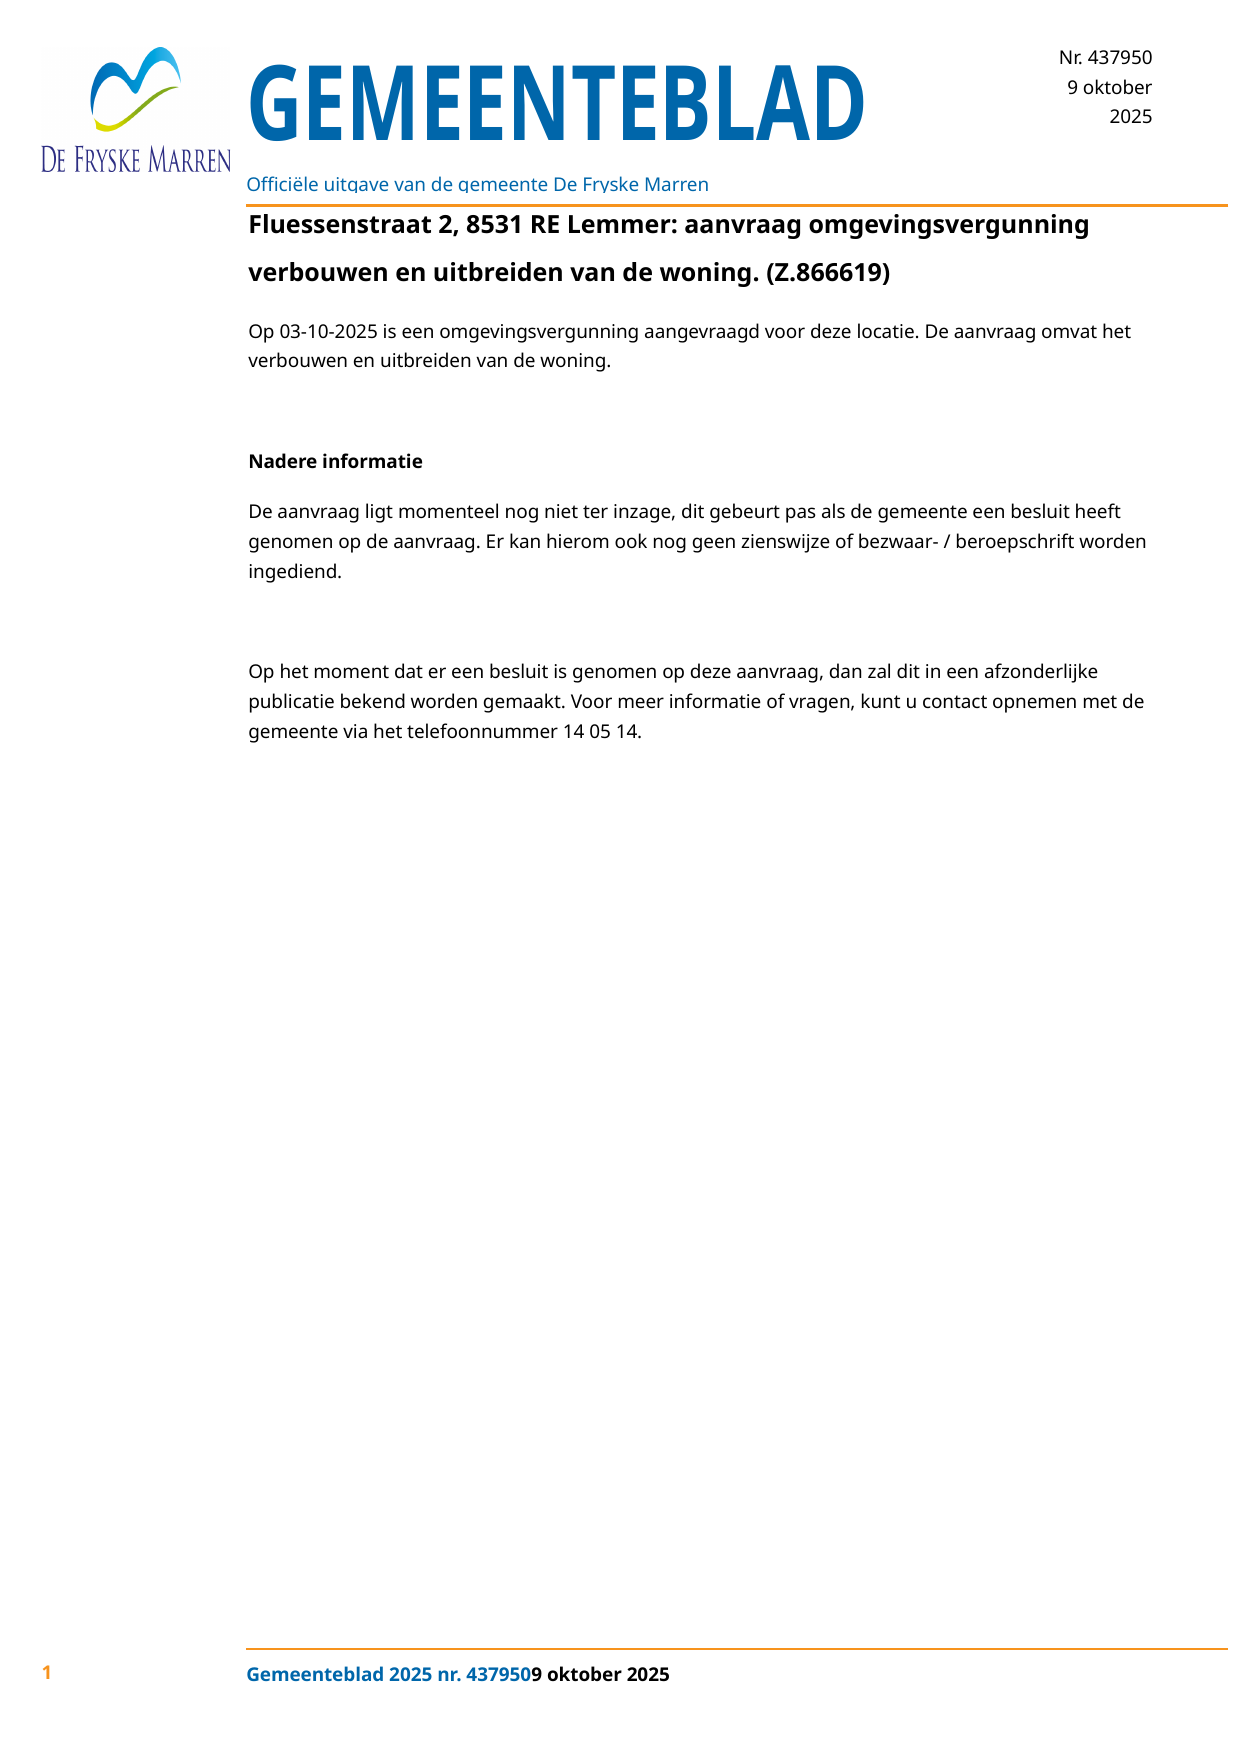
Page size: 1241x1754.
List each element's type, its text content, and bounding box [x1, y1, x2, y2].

text Op 03-10-2025 is een omgevingsvergunning aangevraagd voor deze locatie. De aanvraag omvat het verbouwen en uitbreiden van de woning. [248, 318, 1152, 373]
text Nadere informatie [248, 448, 1152, 474]
picture [41, 47, 231, 172]
text De aanvraag ligt momenteel nog niet ter inzage, dit gebeurt pas als de gemeente een besluit heeft genomen op de aanvraag. Er kan hierom ook nog geen zienswijze of bezwaar- / beroepschrift worden ingediend. [248, 499, 1152, 584]
text Fluessenstraat 2, 8531 RE Lemmer: aanvraag omgevingsvergunning verbouwen en uitbreiden van de woning. (Z.866619) [248, 207, 1152, 288]
text Op het moment dat er een besluit is genomen op deze aanvraag, dan zal dit in een afzonderlijke publicatie bekend worden gemaakt. Voor meer informatie of vragen, kunt u contact opnemen met de gemeente via het telefoonnummer 14 05 14. [248, 659, 1152, 744]
